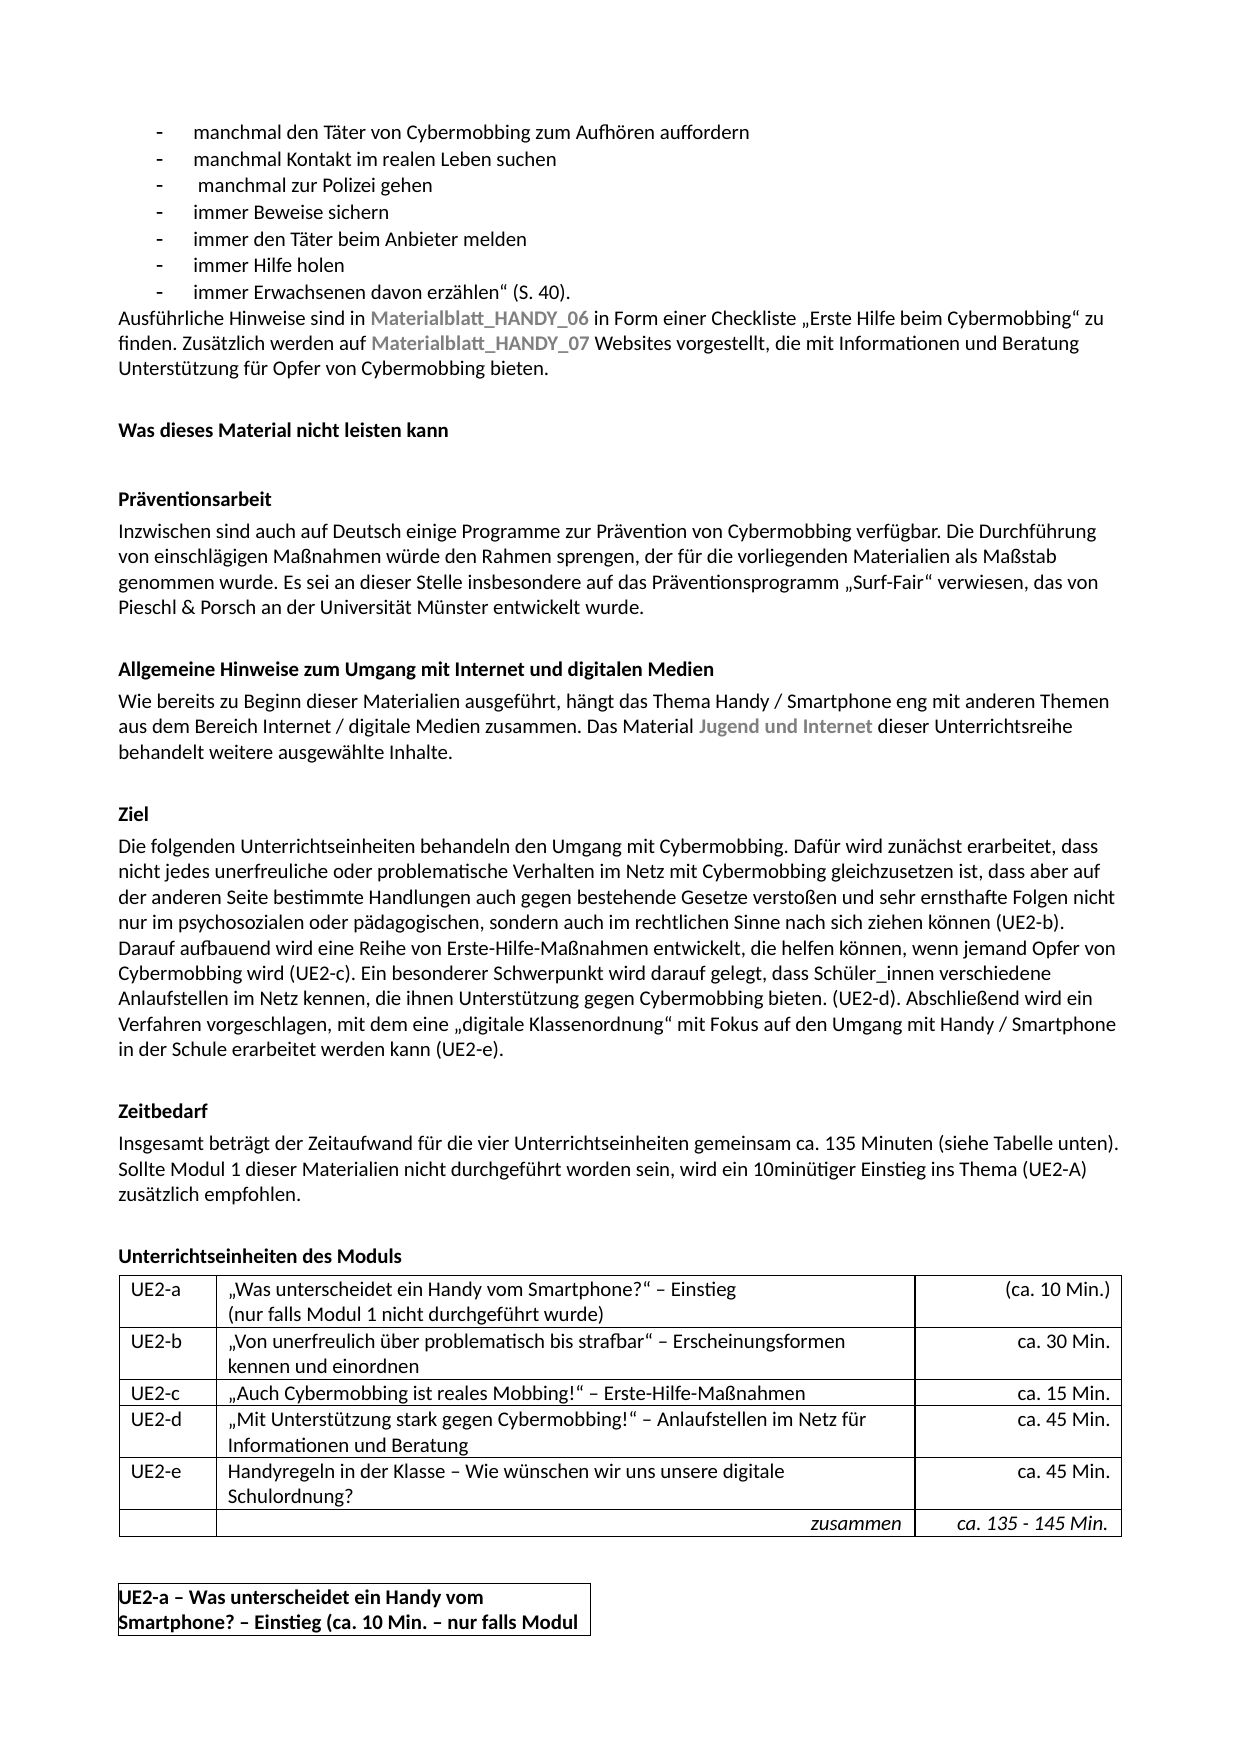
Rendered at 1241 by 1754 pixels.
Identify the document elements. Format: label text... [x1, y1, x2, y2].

table_cell UE2-b [120, 1328, 216, 1379]
table_cell [120, 1510, 216, 1536]
subtitle Allgemeine Hinweise zum Umgang mit Internet und digitalen Medien [118, 656, 1122, 682]
table_header UE2-a [120, 1276, 216, 1327]
list manchmal zur Polizei gehen [156, 171, 1122, 198]
table_cell UE2-e [120, 1458, 216, 1509]
list immer Beweise sichern [156, 198, 1122, 225]
table_header „Was unterscheidet ein Handy vom Smartphone?“ – Einstieg (nur falls Modul 1 nicht durchgeführt wurde) [217, 1276, 914, 1327]
text Ausführliche Hinweise sind in Materialblatt_HANDY_06 in Form einer Checkliste „Erste Hilfe beim Cybermobbing“ zu finden. Zusätzlich werden auf Materialblatt_HANDY_07 Websites vorgestellt, die mit Informationen und Beratung Unterstützung für Opfer von Cybermobbing bieten. [118, 305, 1122, 381]
table_cell ca. 45 Min. [916, 1406, 1121, 1457]
list immer den Täter beim Anbieter melden [156, 225, 1122, 251]
table_cell „Auch Cybermobbing ist reales Mobbing!“ – Erste-Hilfe-Maßnahmen [217, 1380, 914, 1405]
table_cell ca. 15 Min. [916, 1380, 1121, 1405]
table_cell zusammen [217, 1510, 914, 1536]
subtitle Unterrichtseinheiten des Moduls [118, 1243, 1122, 1269]
text Insgesamt beträgt der Zeitaufwand für die vier Unterrichtseinheiten gemeinsam ca. 135 Minuten (siehe Tabelle unten). Sollte Modul 1 dieser Materialien nicht durchgeführt worden sein, wird ein 10minütiger Einstieg ins Thema (UE2-A) zusätzlich empfohlen. [118, 1130, 1122, 1207]
table_header UE2-a – Was unterscheidet ein Handy vom Smartphone? – Einstieg (ca. 10 Min. – nur falls Modul [119, 1584, 590, 1635]
subtitle Ziel [118, 801, 1122, 827]
table_cell ca. 135 - 145 Min. [916, 1510, 1121, 1536]
table_cell UE2-c [120, 1380, 216, 1405]
subtitle Zeitbedarf [118, 1098, 1122, 1124]
table_cell UE2-d [120, 1406, 216, 1457]
list manchmal den Täter von Cybermobbing zum Aufhören auffordern [156, 118, 1122, 145]
subtitle Präventionsarbeit [118, 486, 1122, 512]
list manchmal Kontakt im realen Leben suchen [156, 145, 1122, 171]
text Inzwischen sind auch auf Deutsch einige Programme zur Prävention von Cybermobbing verfügbar. Die Durchführung von einschlägigen Maßnahmen würde den Rahmen sprengen, der für die vorliegenden Materialien als Maßstab genommen wurde. Es sei an dieser Stelle insbesondere auf das Präventionsprogramm „Surf-Fair“ verwiesen, das von Pieschl & Porsch an der Universität Münster entwickelt wurde. [118, 518, 1122, 620]
table_header (ca. 10 Min.) [916, 1276, 1121, 1327]
table_cell ca. 30 Min. [916, 1328, 1121, 1379]
list immer Hilfe holen [156, 251, 1122, 278]
table_cell „Von unerfreulich über problematisch bis strafbar“ – Erscheinungsformen kennen und einordnen [217, 1328, 914, 1379]
subtitle Was dieses Material nicht leisten kann [118, 418, 1122, 443]
text Die folgenden Unterrichtseinheiten behandeln den Umgang mit Cybermobbing. Dafür wird zunächst erarbeitet, dass nicht jedes unerfreuliche oder problematische Verhalten im Netz mit Cybermobbing gleichzusetzen ist, dass aber auf der anderen Seite bestimmte Handlungen auch gegen bestehende Gesetze verstoßen und sehr ernsthafte Folgen nicht nur im psychosozialen oder pädagogischen, sondern auch im rechtlichen Sinne nach sich ziehen können (UE2-b). Darauf aufbauend wird eine Reihe von Erste-Hilfe-Maßnahmen entwickelt, die helfen können, wenn jemand Opfer von Cybermobbing wird (UE2-c). Ein besonderer Schwerpunkt wird darauf gelegt, dass Schüler_innen verschiedene Anlaufstellen im Netz kennen, die ihnen Unterstützung gegen Cybermobbing bieten. (UE2-d). Abschließend wird ein Verfahren vorgeschlagen, mit dem eine „digitale Klassenordnung“ mit Fokus auf den Umgang mit Handy / Smartphone in der Schule erarbeitet werden kann (UE2-e). [118, 833, 1122, 1062]
text Wie bereits zu Beginn dieser Materialien ausgeführt, hängt das Thema Handy / Smartphone eng mit anderen Themen aus dem Bereich Internet / digitale Medien zusammen. Das Material Jugend und Internet dieser Unterrichtsreihe behandelt weitere ausgewählte Inhalte. [118, 688, 1122, 764]
table_header [591, 1583, 1061, 1635]
table_cell ca. 45 Min. [916, 1458, 1121, 1509]
list immer Erwachsenen davon erzählen“ (S. 40). [156, 278, 1122, 305]
table_cell „Mit Unterstützung stark gegen Cybermobbing!“ – Anlaufstellen im Netz für Informationen und Beratung [217, 1406, 914, 1457]
table_cell Handyregeln in der Klasse – Wie wünschen wir uns unsere digitale Schulordnung? [217, 1458, 914, 1509]
